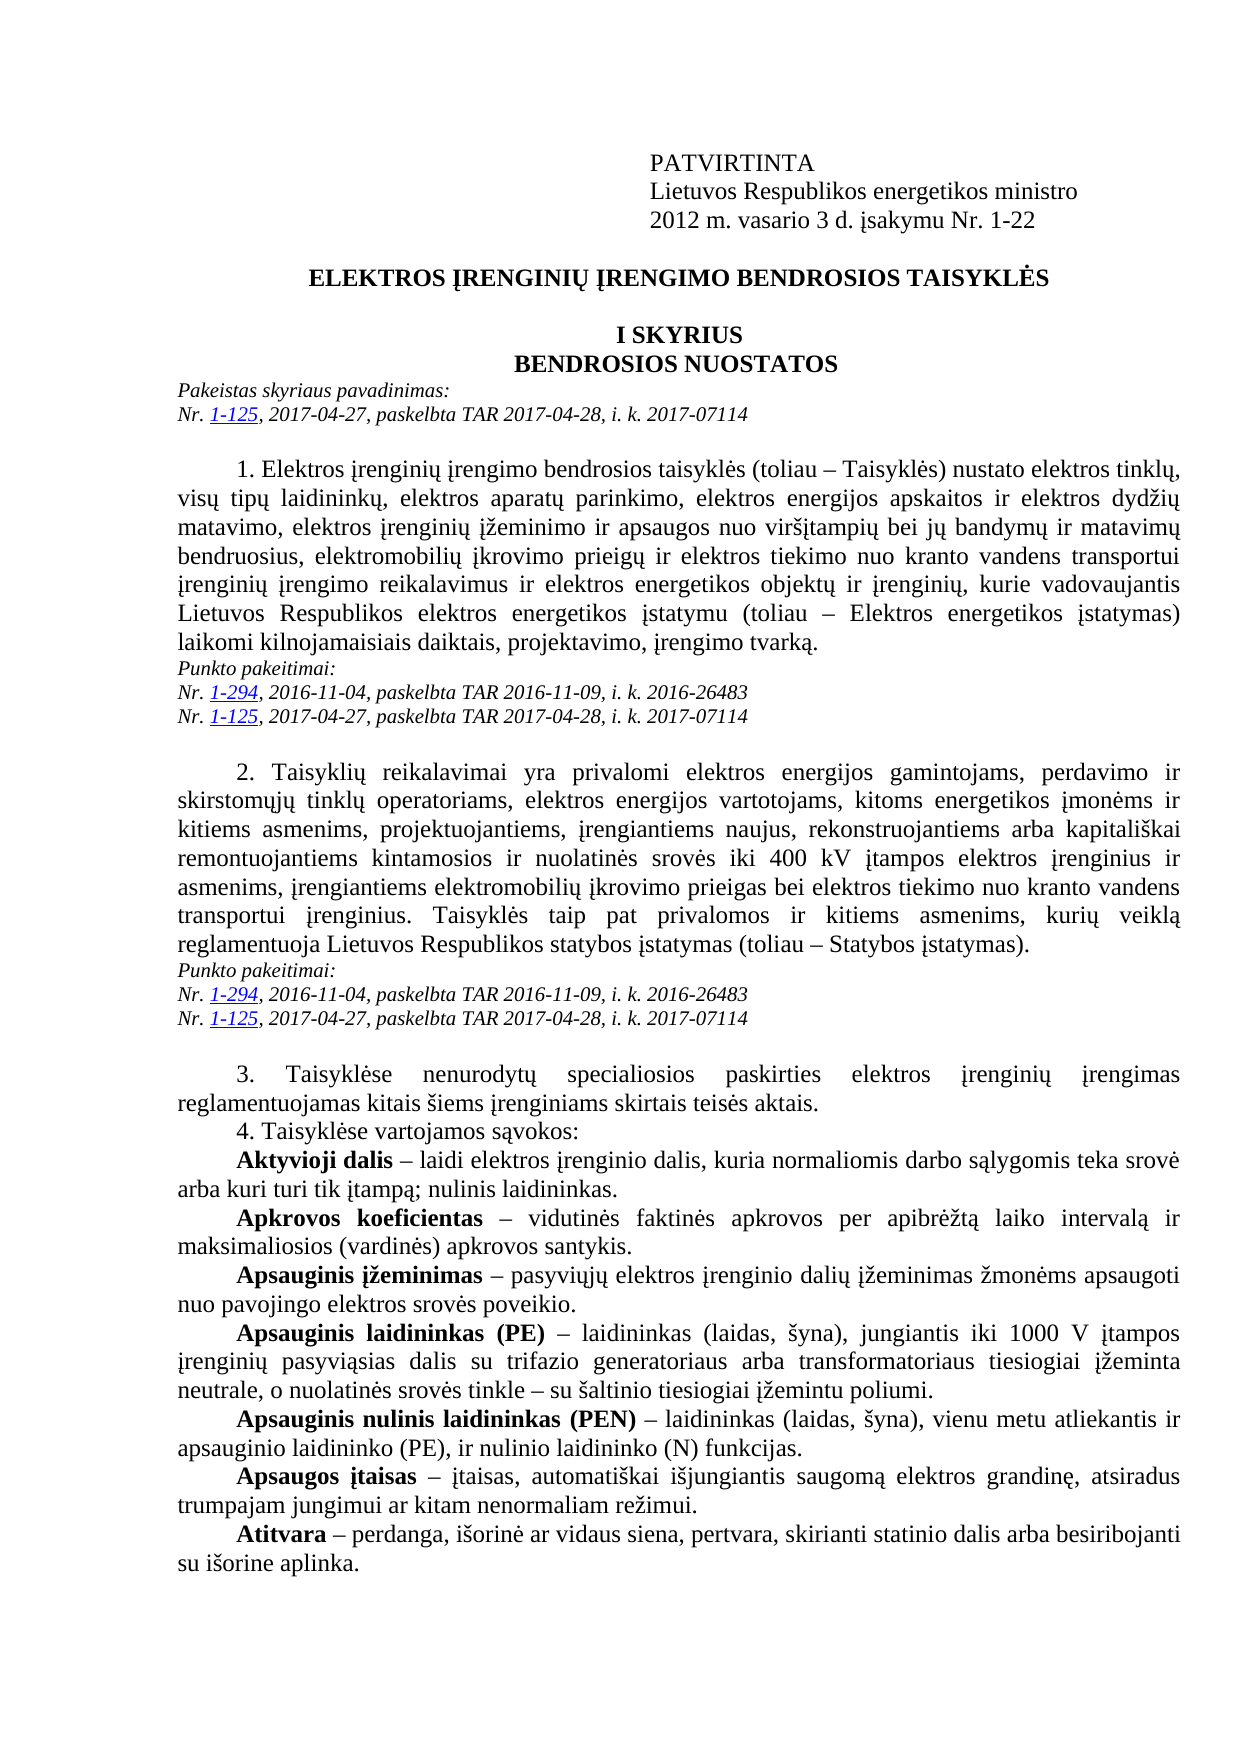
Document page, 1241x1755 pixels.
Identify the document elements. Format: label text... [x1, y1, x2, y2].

text Nr. 1-294, 2016-11-04, paskelbta TAR 2016-11-09, i. k. 2016-26483 [177, 680, 1181, 704]
text Apsauginis laidininkas (PE) – laidininkas (laidas, šyna), jungiantis iki 1000 V įtampos įrenginių pasyviąsias dalis su trifazio generatoriaus arba transformatoriaus tiesiogiai įžeminta neutrale, o nuolatinės srovės tinkle – su šaltinio tiesiogiai įžemintu poliumi. [177, 1318, 1181, 1404]
text Punkto pakeitimai: [177, 656, 1181, 680]
text Nr. 1-294, 2016-11-04, paskelbta TAR 2016-11-09, i. k. 2016-26483 [177, 982, 1181, 1006]
text Pakeistas skyriaus pavadinimas: [177, 378, 1181, 402]
text 4. Taisyklėse vartojamos sąvokos: [177, 1116, 1181, 1145]
text Aktyvioji dalis – laidi elektros įrenginio dalis, kuria normaliomis darbo sąlygomis teka srovė arba kuri turi tik įtampą; nulinis laidininkas. [177, 1145, 1181, 1203]
text BENDROSIOS NUOSTATOS [177, 349, 1181, 378]
text 2012 m. vasario 3 d. įsakymu Nr. 1-22 [649, 205, 1181, 234]
text Apsauginis įžeminimas – pasyviųjų elektros įrenginio dalių įžeminimas žmonėms apsaugoti nuo pavojingo elektros srovės poveikio. [177, 1260, 1181, 1318]
text ELEKTROS ĮRENGINIŲ ĮRENGIMO BENDROSIOS TAISYKLĖS [177, 263, 1181, 291]
text Atitvara – perdanga, išorinė ar vidaus siena, pertvara, skirianti statinio dalis arba besiribojanti su išorine aplinka. [177, 1519, 1181, 1576]
text Apsaugos įtaisas – įtaisas, automatiškai išjungiantis saugomą elektros grandinę, atsiradus trumpajam jungimui ar kitam nenormaliam režimui. [177, 1461, 1181, 1519]
text 1. Elektros įrenginių įrengimo bendrosios taisyklės (toliau – Taisyklės) nustato elektros tinklų, visų tipų laidininkų, elektros aparatų parinkimo, elektros energijos apskaitos ir elektros dydžių matavimo, elektros įrenginių įžeminimo ir apsaugos nuo viršįtampių bei jų bandymų ir matavimų bendruosius, elektromobilių įkrovimo prieigų ir elektros tiekimo nuo kranto vandens transportui įrenginių įrengimo reikalavimus ir elektros energetikos objektų ir įrenginių, kurie vadovaujantis Lietuvos Respublikos elektros energetikos įstatymu (toliau – Elektros energetikos įstatymas) laikomi kilnojamaisiais daiktais, projektavimo, įrengimo tvarką. [177, 454, 1181, 656]
text I SKYRIUS [177, 320, 1181, 349]
text Apkrovos koeficientas – vidutinės faktinės apkrovos per apibrėžtą laiko intervalą ir maksimaliosios (vardinės) apkrovos santykis. [177, 1203, 1181, 1260]
text Nr. 1-125, 2017-04-27, paskelbta TAR 2017-04-28, i. k. 2017-07114 [177, 1006, 1181, 1030]
text Apsauginis nulinis laidininkas (PEN) – laidininkas (laidas, šyna), vienu metu atliekantis ir apsauginio laidininko (PE), ir nulinio laidininko (N) funkcijas. [177, 1404, 1181, 1461]
text 2. Taisyklių reikalavimai yra privalomi elektros energijos gamintojams, perdavimo ir skirstomųjų tinklų operatoriams, elektros energijos vartotojams, kitoms energetikos įmonėms ir kitiems asmenims, projektuojantiems, įrengiantiems naujus, rekonstruojantiems arba kapitališkai remontuojantiems kintamosios ir nuolatinės srovės iki 400 kV įtampos elektros įrenginius ir asmenims, įrengiantiems elektromobilių įkrovimo prieigas bei elektros tiekimo nuo kranto vandens transportui įrenginius. Taisyklės taip pat privalomos ir kitiems asmenims, kurių veiklą reglamentuoja Lietuvos Respublikos statybos įstatymas (toliau – Statybos įstatymas). [177, 757, 1181, 958]
text 3. Taisyklėse nenurodytų specialiosios paskirties elektros įrenginių įrengimas reglamentuojamas kitais šiems įrenginiams skirtais teisės aktais. [177, 1059, 1181, 1116]
text Nr. 1-125, 2017-04-27, paskelbta TAR 2017-04-28, i. k. 2017-07114 [177, 402, 1181, 426]
text Nr. 1-125, 2017-04-27, paskelbta TAR 2017-04-28, i. k. 2017-07114 [177, 704, 1181, 728]
text PATVIRTINTA [649, 148, 1181, 176]
text Punkto pakeitimai: [177, 958, 1181, 982]
text Lietuvos Respublikos energetikos ministro [649, 176, 1181, 205]
